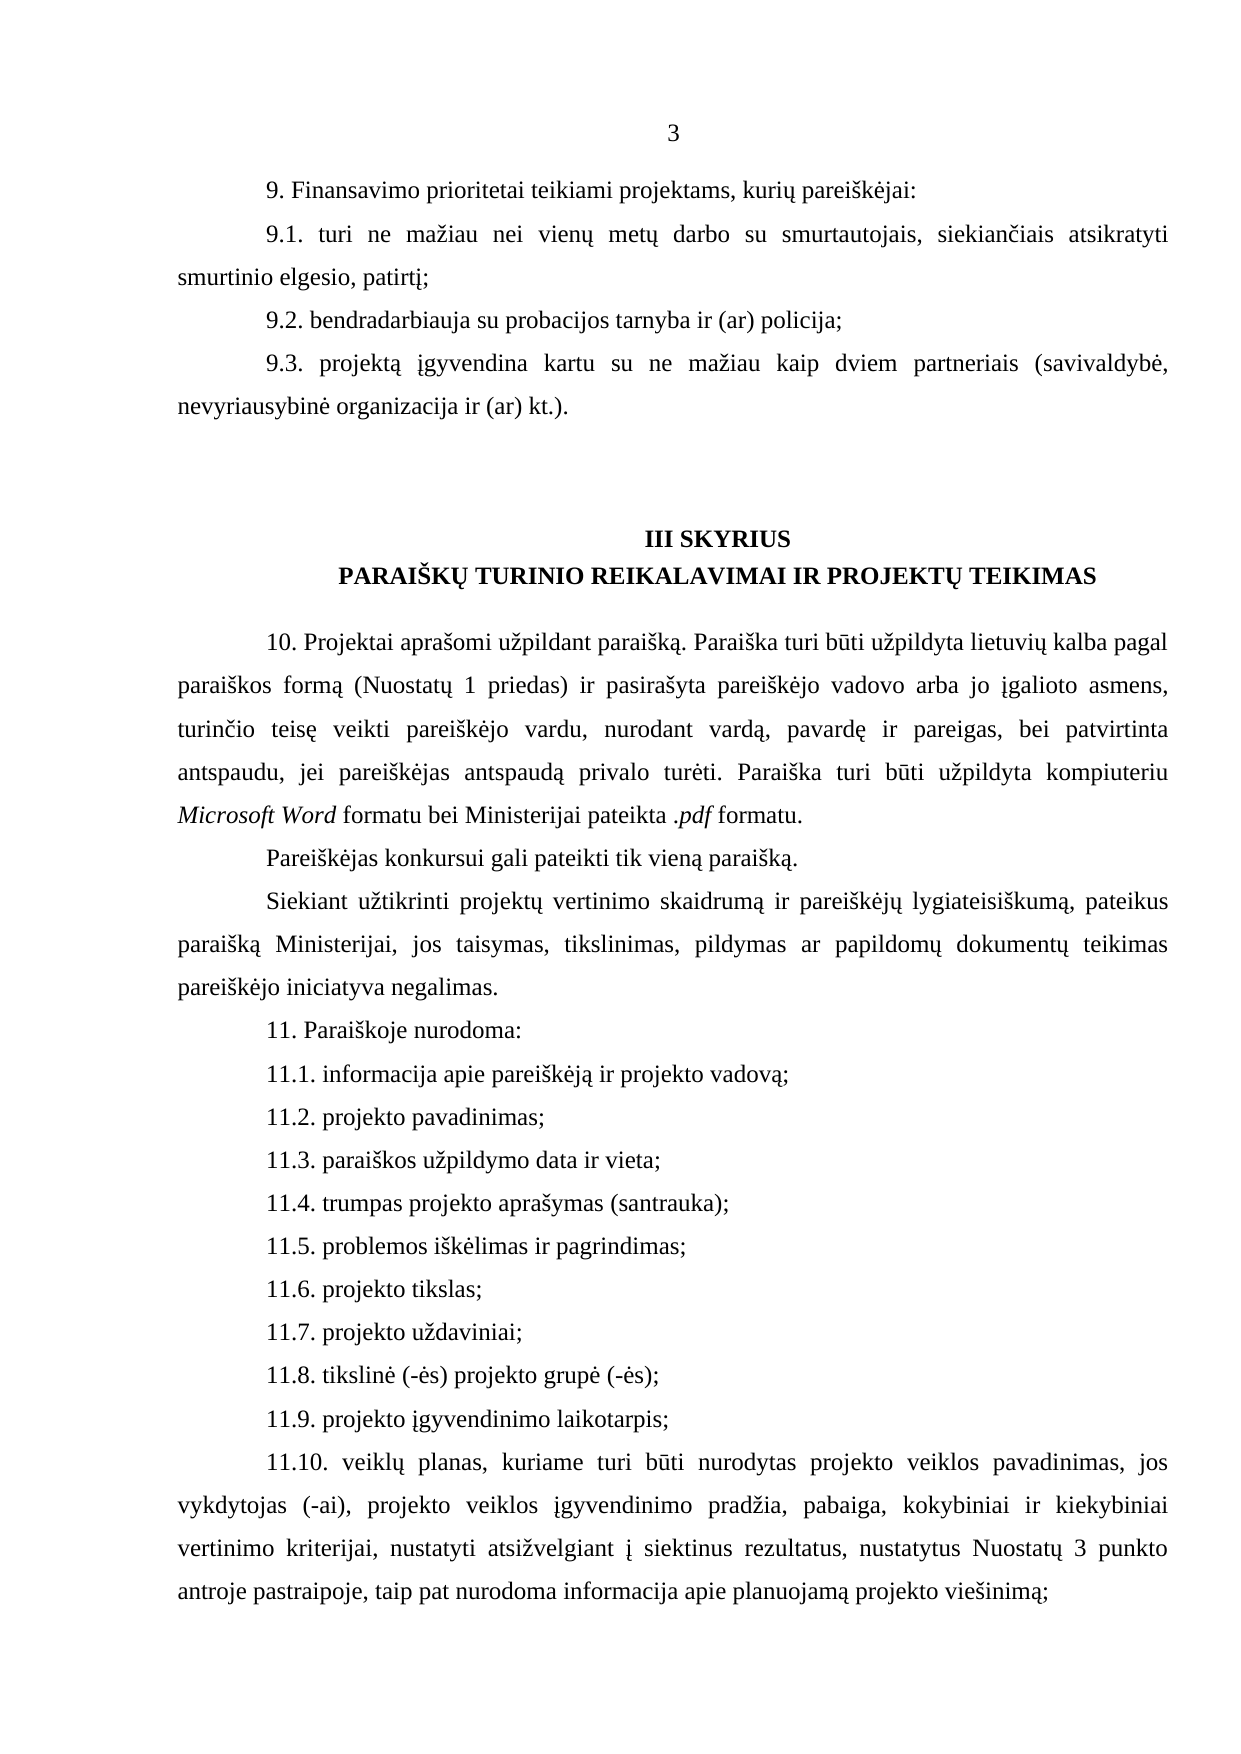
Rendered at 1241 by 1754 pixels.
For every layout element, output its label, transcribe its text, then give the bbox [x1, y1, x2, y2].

text 11.4. trumpas projekto aprašymas (santrauka); [177, 1188, 1169, 1217]
text 11.1. informacija apie pareiškėją ir projekto vadovą; [177, 1059, 1169, 1087]
text 11.2. projekto pavadinimas; [177, 1102, 1169, 1131]
text Pareiškėjas konkursui gali pateikti tik vieną paraišką. [177, 843, 1169, 872]
text 11.8. tikslinė (-ės) projekto grupė (-ės); [177, 1361, 1169, 1389]
text 9. Finansavimo prioritetai teikiami projektams, kurių pareiškėjai: [177, 176, 1169, 204]
text 11.5. problemos iškėlimas ir pagrindimas; [177, 1231, 1169, 1260]
text PARAIŠKŲ TURINIO REIKALAVIMAI IR PROJEKTŲ TEIKIMAS [177, 552, 1169, 590]
text 9.2. bendradarbiauja su probacijos tarnyba ir (ar) policija; [177, 305, 1169, 334]
text 10. Projektai aprašomi užpildant paraišką. Paraiška turi būti užpildyta lietuvių kalba pagal paraiškos formą (Nuostatų 1 priedas) ir pasirašyta pareiškėjo vadovo arba jo įgalioto asmens, turinčio teisę veikti pareiškėjo vardu, nurodant vardą, pavardę ir pareigas, bei patvirtinta antspaudu, jei pareiškėjas antspaudą privalo turėti. Paraiška turi būti užpildyta kompiuteriu Microsoft Word formatu bei Ministerijai pateikta .pdf formatu. [177, 627, 1169, 829]
text 11.7. projekto uždaviniai; [177, 1317, 1169, 1346]
text 11.3. paraiškos užpildymo data ir vieta; [177, 1145, 1169, 1174]
text 11.6. projekto tikslas; [177, 1274, 1169, 1303]
text 11.9. projekto įgyvendinimo laikotarpis; [177, 1404, 1169, 1432]
text 11. Paraiškoje nurodoma: [177, 1016, 1169, 1044]
text 11.10. veiklų planas, kuriame turi būti nurodytas projekto veiklos pavadinimas, jos vykdytojas (-ai), projekto veiklos įgyvendinimo pradžia, pabaiga, kokybiniai ir kiekybiniai vertinimo kriterijai, nustatyti atsižvelgiant į siektinus rezultatus, nustatytus Nuostatų 3 punkto antroje pastraipoje, taip pat nurodoma informacija apie planuojamą projekto viešinimą; [177, 1447, 1169, 1605]
text 9.1. turi ne mažiau nei vienų metų darbo su smurtautojais, siekiančiais atsikratyti smurtinio elgesio, patirtį; [177, 219, 1169, 291]
text III SKYRIUS [177, 515, 1169, 552]
text 9.3. projektą įgyvendina kartu su ne mažiau kaip dviem partneriais (savivaldybė, nevyriausybinė organizacija ir (ar) kt.). [177, 348, 1169, 420]
text Siekiant užtikrinti projektų vertinimo skaidrumą ir pareiškėjų lygiateisiškumą, pateikus paraišką Ministerijai, jos taisymas, tikslinimas, pildymas ar papildomų dokumentų teikimas pareiškėjo iniciatyva negalimas. [177, 886, 1169, 1001]
